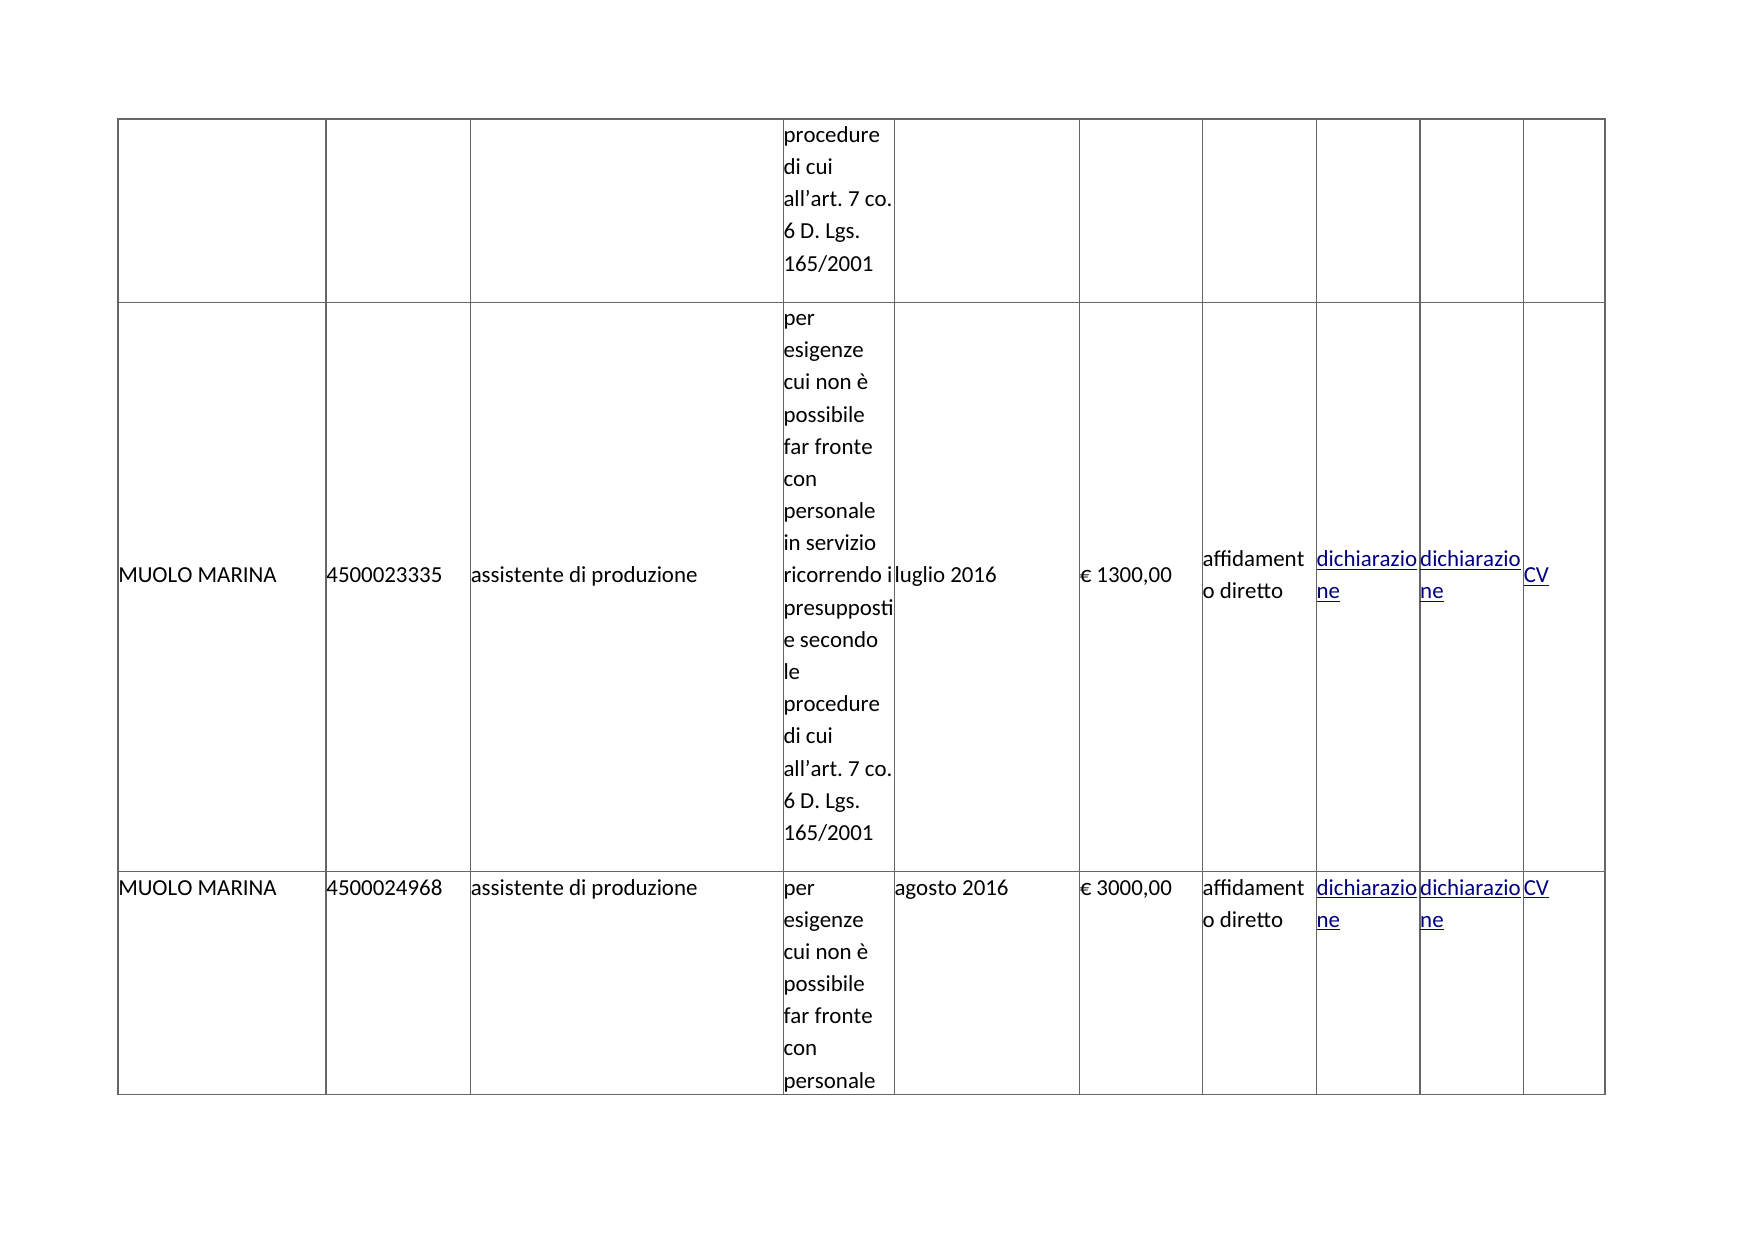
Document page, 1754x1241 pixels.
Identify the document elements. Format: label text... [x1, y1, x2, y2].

table_cell MUOLO MARINA [119, 303, 325, 871]
table_cell dichiarazione [1317, 303, 1419, 871]
table_cell agosto 2016 [895, 872, 1079, 1094]
table_cell affidamento diretto [1203, 303, 1316, 871]
table_cell assistente di produzione [471, 872, 783, 1094]
table_cell [1203, 120, 1316, 301]
table_cell dichiarazione [1317, 872, 1419, 1094]
table_cell per esigenze cui non è possibile far fronte con personale in servizio ricorrendo i presupposti e secondo le procedure di cui all’art. 7 co. 6 D. Lgs. 165/2001 [784, 303, 894, 871]
table_cell 4500023335 [327, 303, 470, 871]
table_cell procedure di cui all’art. 7 co. 6 D. Lgs. 165/2001 [784, 120, 894, 301]
table_cell [327, 120, 470, 301]
table_cell CV [1524, 872, 1604, 1094]
table_cell 4500024968 [327, 872, 470, 1094]
table_cell [1421, 120, 1523, 301]
table_cell dichiarazione [1421, 872, 1523, 1094]
table_cell CV [1524, 303, 1604, 871]
table_cell dichiarazione [1421, 303, 1523, 871]
table_cell [119, 120, 325, 301]
table_cell [1317, 120, 1419, 301]
table_cell [471, 120, 783, 301]
table_cell [1080, 120, 1202, 301]
table_cell assistente di produzione [471, 303, 783, 871]
table_cell MUOLO MARINA [119, 872, 325, 1094]
table_cell € 1300,00 [1080, 303, 1202, 871]
table_cell luglio 2016 [895, 303, 1079, 871]
table_cell [1524, 120, 1604, 301]
table_cell [895, 120, 1079, 301]
table_cell affidamento diretto [1203, 872, 1316, 1094]
table_cell € 3000,00 [1080, 872, 1202, 1094]
table_cell per esigenze cui non è possibile far fronte con personale [784, 872, 894, 1094]
